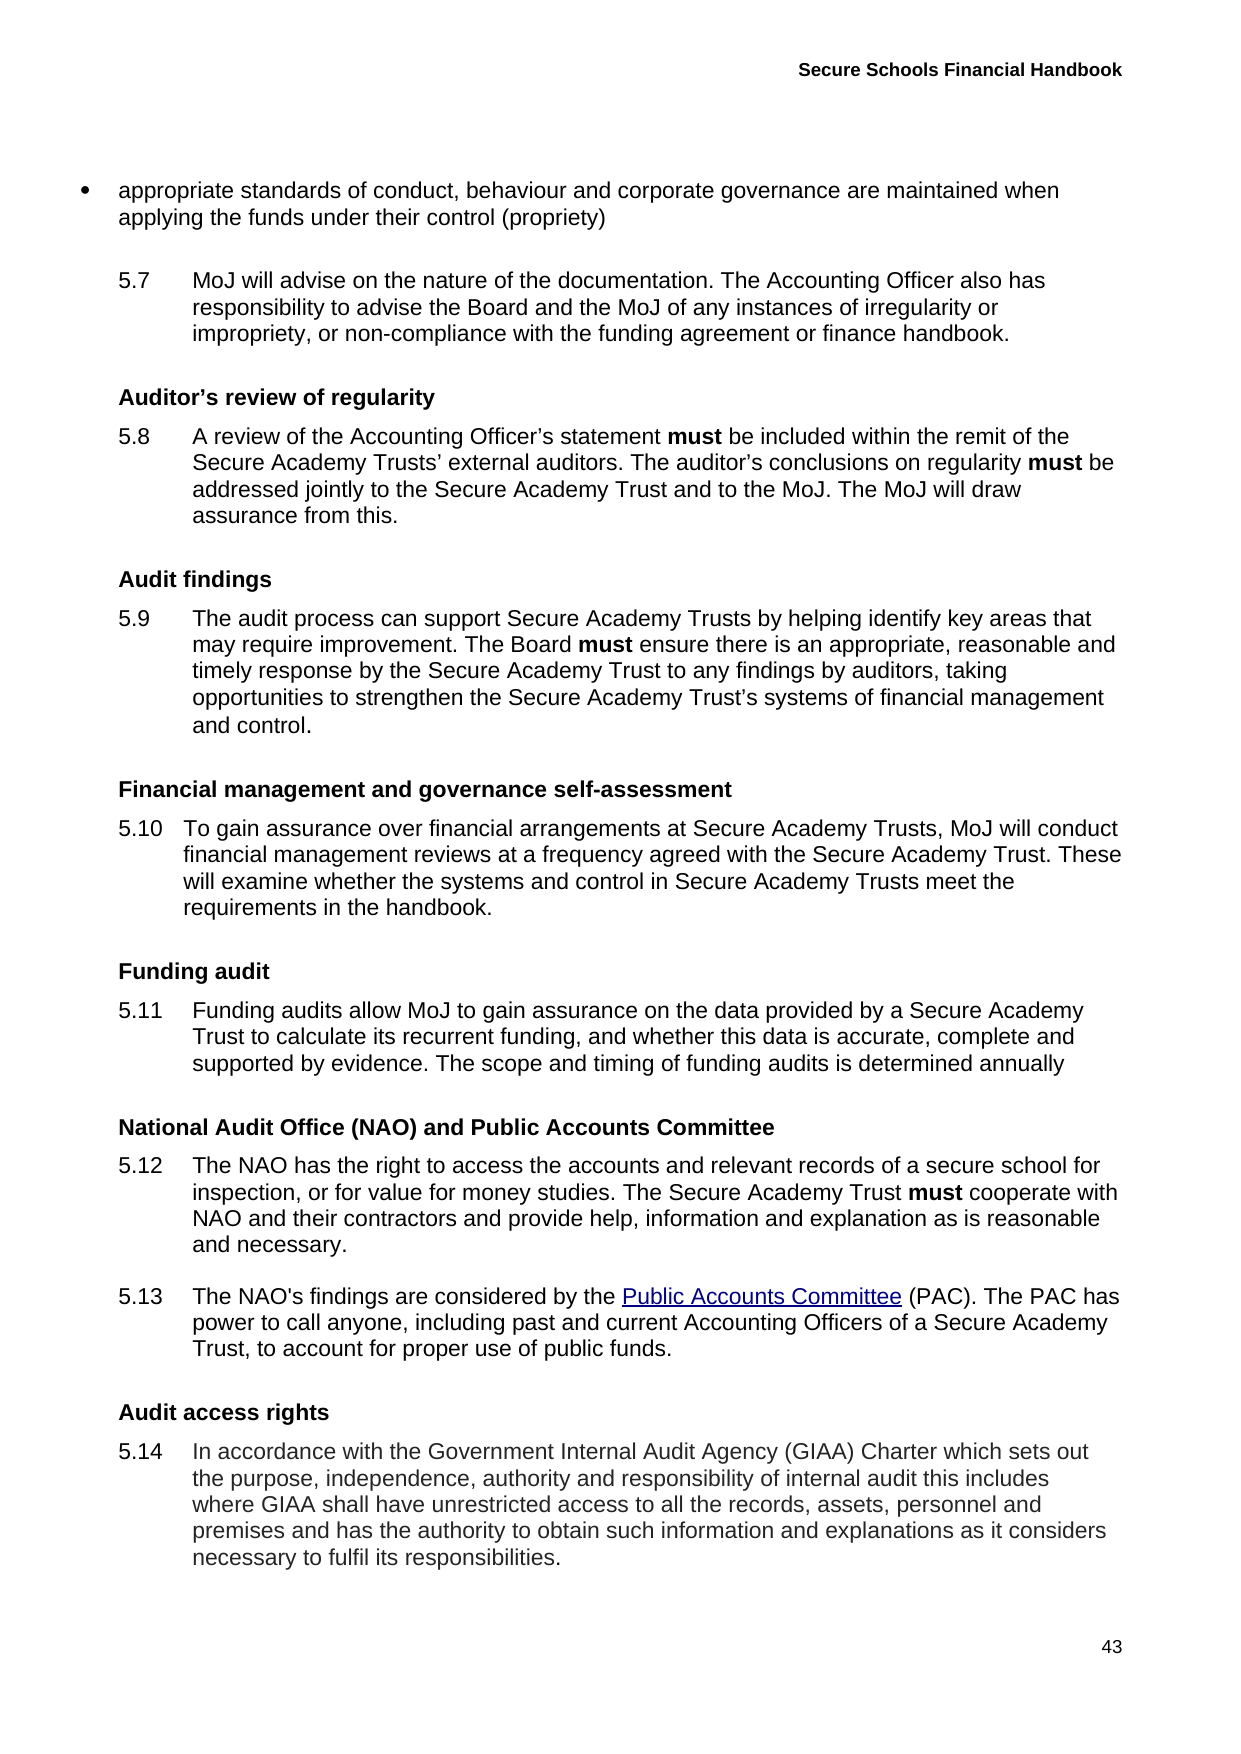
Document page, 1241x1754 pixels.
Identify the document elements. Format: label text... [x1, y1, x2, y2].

list To gain assurance over financial arrangements at Secure Academy Trusts, MoJ will conduct financial management reviews at a frequency agreed with the Secure Academy Trust. These will examine whether the systems and control in Secure Academy Trusts meet the requirements in the handbook. [118, 815, 1122, 921]
list A review of the Accounting Officer’s statement must be included within the remit of the Secure Academy Trusts’ external auditors. The auditor’s conclusions on regularity must be addressed jointly to the Secure Academy Trust and to the MoJ. The MoJ will draw assurance from this. [118, 423, 1122, 528]
subtitle Audit access rights [118, 1399, 1122, 1426]
list The NAO's findings are considered by the Public Accounts Committee (PAC). The PAC has power to call anyone, including past and current Accounting Officers of a Secure Academy Trust, to account for proper use of public funds. [118, 1283, 1122, 1362]
subtitle Audit findings [118, 566, 1122, 592]
subtitle Funding audit [118, 958, 1122, 984]
list The NAO has the right to access the accounts and relevant records of a secure school for inspection, or for value for money studies. The Secure Academy Trust must cooperate with NAO and their contractors and provide help, information and explanation as is reasonable and necessary. [118, 1152, 1122, 1258]
subtitle Financial management and governance self-assessment [118, 776, 1122, 803]
list appropriate standards of conduct, behaviour and corporate governance are maintained when applying the funds under their control (propriety) [81, 177, 1122, 230]
list The audit process can support Secure Academy Trusts by helping identify key areas that may require improvement. The Board must ensure there is an appropriate, reasonable and timely response by the Secure Academy Trust to any findings by auditors, taking opportunities to strengthen the Secure Academy Trust’s systems of financial management and control. [118, 604, 1122, 739]
subtitle National Audit Office (NAO) and Public Accounts Committee [118, 1113, 1122, 1140]
list MoJ will advise on the nature of the documentation. The Accounting Officer also has responsibility to advise the Board and the MoJ of any instances of irregularity or impropriety, or non-compliance with the funding agreement or finance handbook. [118, 267, 1122, 346]
list In accordance with the Government Internal Audit Agency (GIAA) Charter which sets out the purpose, independence, authority and responsibility of internal audit this includes where GIAA shall have unrestricted access to all the records, assets, personnel and premises and has the authority to obtain such information and explanations as it considers necessary to fulfil its responsibilities. [118, 1438, 1122, 1570]
list Funding audits allow MoJ to gain assurance on the data provided by a Secure Academy Trust to calculate its recurrent funding, and whether this data is accurate, complete and supported by evidence. The scope and timing of funding audits is determined annually [118, 997, 1122, 1076]
subtitle Auditor’s review of regularity [118, 384, 1122, 410]
